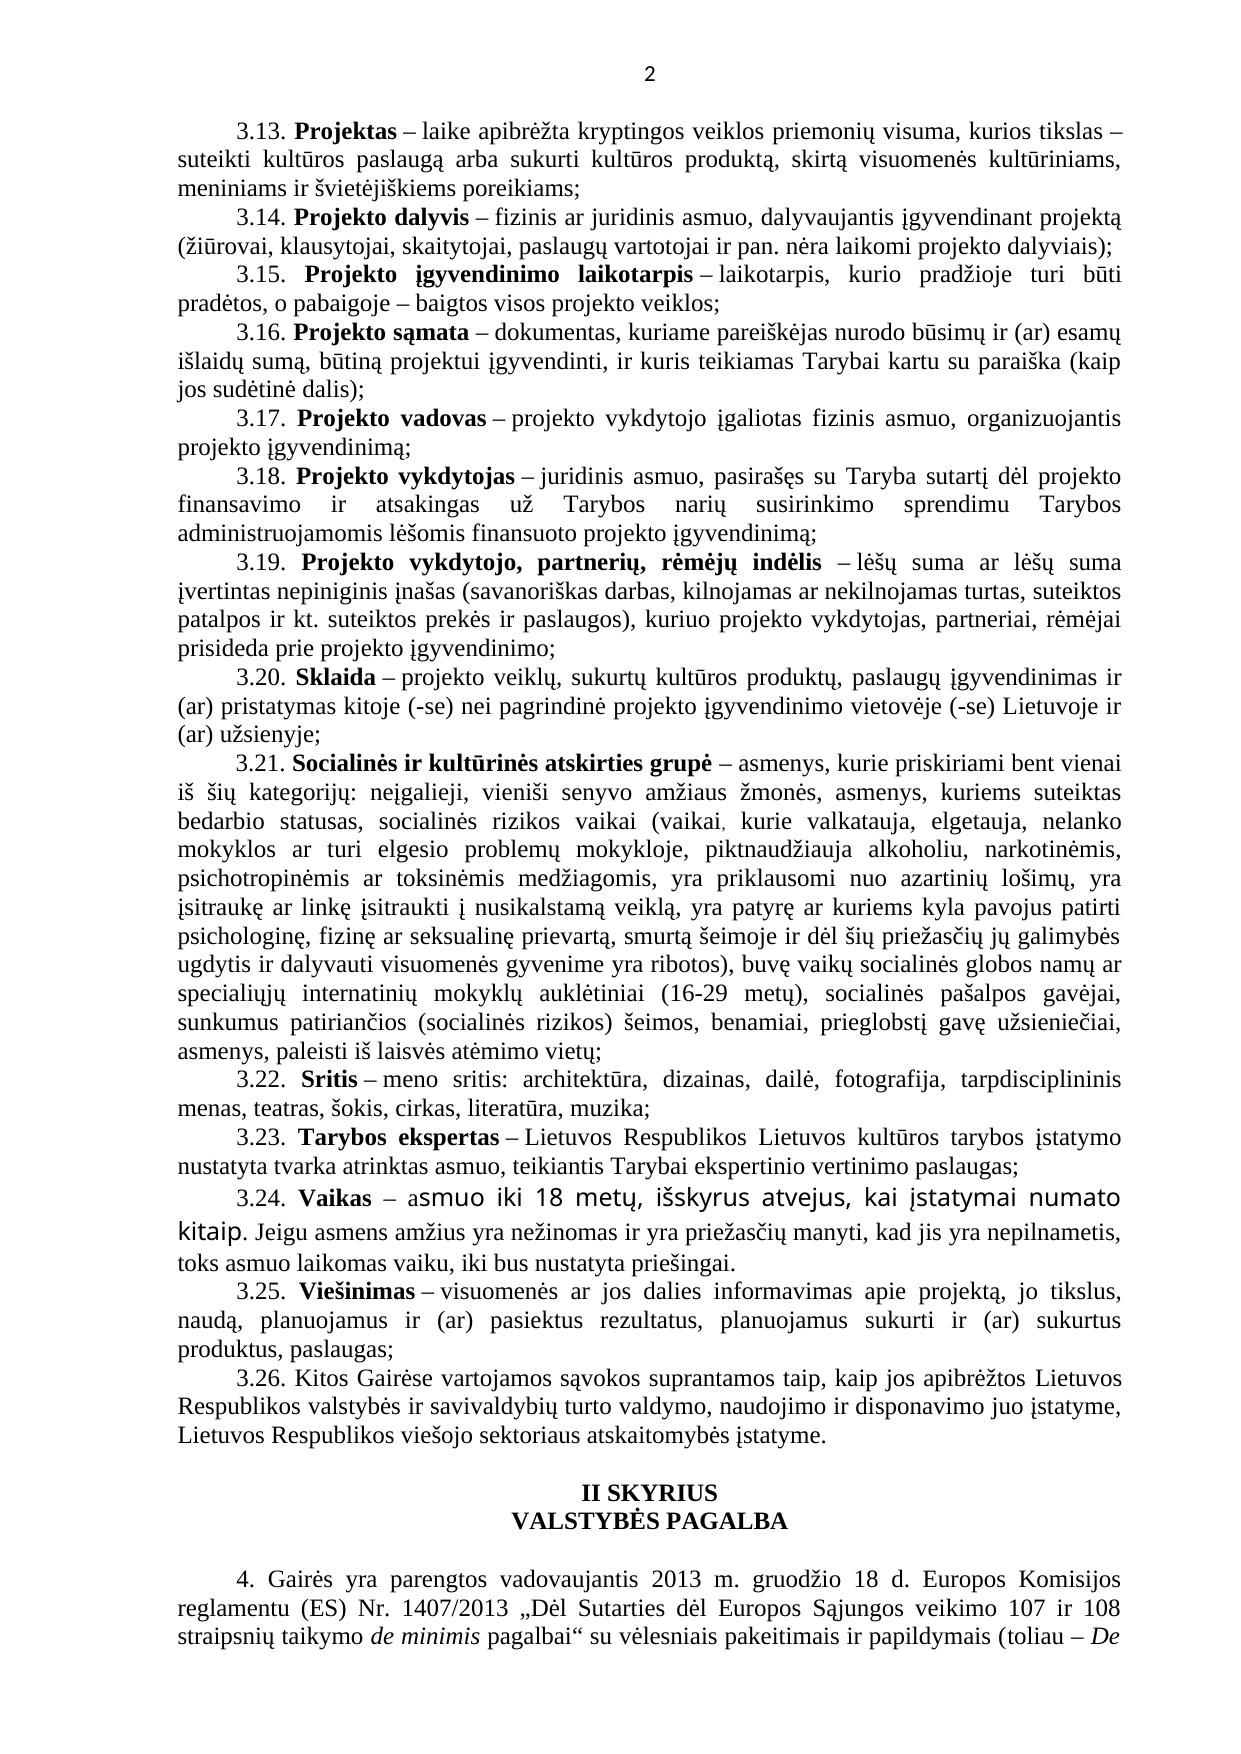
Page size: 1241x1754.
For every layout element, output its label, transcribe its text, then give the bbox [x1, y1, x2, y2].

text 3.22. Sritis – meno sritis: architektūra, dizainas, dailė, fotografija, tarpdisciplininis menas, teatras, šokis, cirkas, literatūra, muzika; [177, 1064, 1122, 1122]
text 3.14. Projekto dalyvis – fizinis ar juridinis asmuo, dalyvaujantis įgyvendinant projektą (žiūrovai, klausytojai, skaitytojai, paslaugų vartotojai ir pan. nėra laikomi projekto dalyviais); [177, 202, 1122, 259]
text 3.18. Projekto vykdytojas – juridinis asmuo, pasirašęs su Taryba sutartį dėl projekto finansavimo ir atsakingas už Tarybos narių susirinkimo sprendimu Tarybos administruojamomis lėšomis finansuoto projekto įgyvendinimą; [177, 461, 1122, 547]
text VALSTYBĖS PAGALBA [177, 1506, 1122, 1535]
text 3.19. Projekto vykdytojo, partnerių, rėmėjų indėlis – lėšų suma ar lėšų suma įvertintas nepiniginis įnašas (savanoriškas darbas, kilnojamas ar nekilnojamas turtas, suteiktos patalpos ir kt. suteiktos prekės ir paslaugos), kuriuo projekto vykdytojas, partneriai, rėmėjai prisideda prie projekto įgyvendinimo; [177, 547, 1122, 662]
text 3.13. Projektas – laike apibrėžta kryptingos veiklos priemonių visuma, kurios tikslas – suteikti kultūros paslaugą arba sukurti kultūros produktą, skirtą visuomenės kultūriniams, meniniams ir švietėjiškiems poreikiams; [177, 116, 1122, 202]
text 3.25. Viešinimas – visuomenės ar jos dalies informavimas apie projektą, jo tikslus, naudą, planuojamus ir (ar) pasiektus rezultatus, planuojamus sukurti ir (ar) sukurtus produktus, paslaugas; [177, 1276, 1122, 1363]
text 3.24. Vaikas – asmuo iki 18 metų, išskyrus atvejus, kai įstatymai numato kitaip. Jeigu asmens amžius yra nežinomas ir yra priežasčių manyti, kad jis yra nepilnametis, toks asmuo laikomas vaiku, iki bus nustatyta priešingai. [177, 1179, 1122, 1276]
text 3.17. Projekto vadovas – projekto vykdytojo įgaliotas fizinis asmuo, organizuojantis projekto įgyvendinimą; [177, 403, 1122, 461]
text 3.21. Socialinės ir kultūrinės atskirties grupė – asmenys, kurie priskiriami bent vienai iš šių kategorijų: neįgalieji, vieniši senyvo amžiaus žmonės, asmenys, kuriems suteiktas bedarbio statusas, socialinės rizikos vaikai (vaikai, kurie valkatauja, elgetauja, nelanko mokyklos ar turi elgesio problemų mokykloje, piktnaudžiauja alkoholiu, narkotinėmis, psichotropinėmis ar toksinėmis medžiagomis, yra priklausomi nuo azartinių lošimų, yra įsitraukę ar linkę įsitraukti į nusikalstamą veiklą, yra patyrę ar kuriems kyla pavojus patirti psichologinę, fizinę ar seksualinę prievartą, smurtą šeimoje ir dėl šių priežasčių jų galimybės ugdytis ir dalyvauti visuomenės gyvenime yra ribotos), buvę vaikų socialinės globos namų ar specialiųjų internatinių mokyklų auklėtiniai (16-29 metų), socialinės pašalpos gavėjai, sunkumus patiriančios (socialinės rizikos) šeimos, benamiai, prieglobstį gavę užsieniečiai, asmenys, paleisti iš laisvės atėmimo vietų; [177, 748, 1122, 1064]
text 3.16. Projekto sąmata – dokumentas, kuriame pareiškėjas nurodo būsimų ir (ar) esamų išlaidų sumą, būtiną projektui įgyvendinti, ir kuris teikiamas Tarybai kartu su paraiška (kaip jos sudėtinė dalis); [177, 317, 1122, 403]
text 3.15. Projekto įgyvendinimo laikotarpis – laikotarpis, kurio pradžioje turi būti pradėtos, o pabaigoje – baigtos visos projekto veiklos; [177, 259, 1122, 317]
text II SKYRIUS [177, 1478, 1122, 1506]
text 3.26. Kitos Gairėse vartojamos sąvokos suprantamos taip, kaip jos apibrėžtos Lietuvos Respublikos valstybės ir savivaldybių turto valdymo, naudojimo ir disponavimo juo įstatyme, Lietuvos Respublikos viešojo sektoriaus atskaitomybės įstatyme. [177, 1363, 1122, 1449]
text 4. Gairės yra parengtos vadovaujantis 2013 m. gruodžio 18 d. Europos Komisijos reglamentu (ES) Nr. 1407/2013 „Dėl Sutarties dėl Europos Sąjungos veikimo 107 ir 108 straipsnių taikymo de minimis pagalbai“ su vėlesniais pakeitimais ir papildymais (toliau – De [177, 1564, 1122, 1650]
text 3.23. Tarybos ekspertas – Lietuvos Respublikos Lietuvos kultūros tarybos įstatymo nustatyta tvarka atrinktas asmuo, teikiantis Tarybai ekspertinio vertinimo paslaugas; [177, 1122, 1122, 1179]
text 3.20. Sklaida – projekto veiklų, sukurtų kultūros produktų, paslaugų įgyvendinimas ir (ar) pristatymas kitoje (-se) nei pagrindinė projekto įgyvendinimo vietovėje (-se) Lietuvoje ir (ar) užsienyje; [177, 662, 1122, 748]
